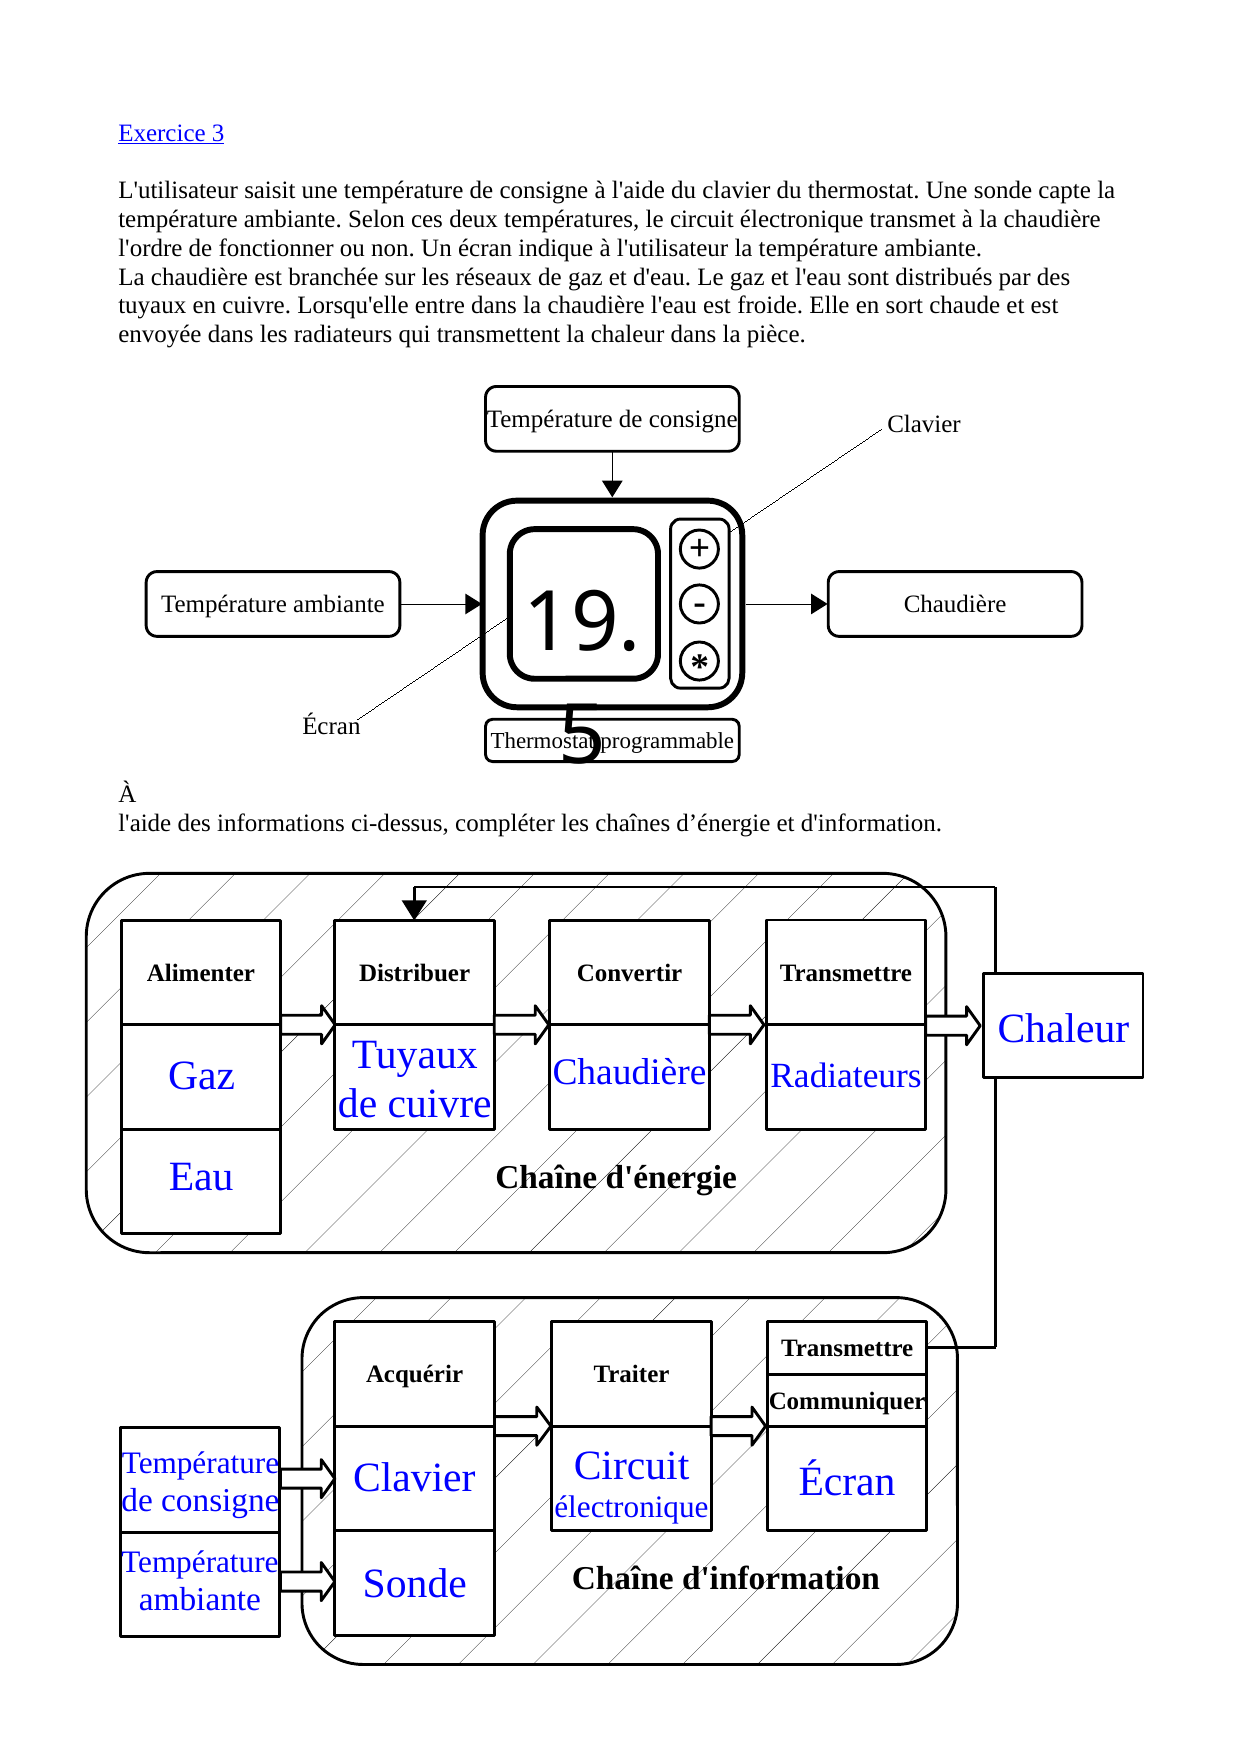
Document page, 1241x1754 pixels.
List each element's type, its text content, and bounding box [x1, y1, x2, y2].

text Exercice 3 [118, 118, 1122, 147]
text La chaudière est branchée sur les réseaux de gaz et d'eau. Le gaz et l'eau sont distribués par des tuyaux en cuivre. Lorsqu'elle entre dans la chaudière l'eau est froide. Elle en sort chaude et est envoyée dans les radiateurs qui transmettent la chaleur dans la pièce. [118, 262, 1122, 348]
text L'utilisateur saisit une température de consigne à l'aide du clavier du thermostat. Une sonde capte la température ambiante. Selon ces deux températures, le circuit électronique transmet à la chaudière l'ordre de fonctionner ou non. Un écran indique à l'utilisateur la température ambiante. [118, 176, 1122, 262]
text À l'aide des informations ci-dessus, compléter les chaînes d’énergie et d'information. [118, 779, 1122, 837]
